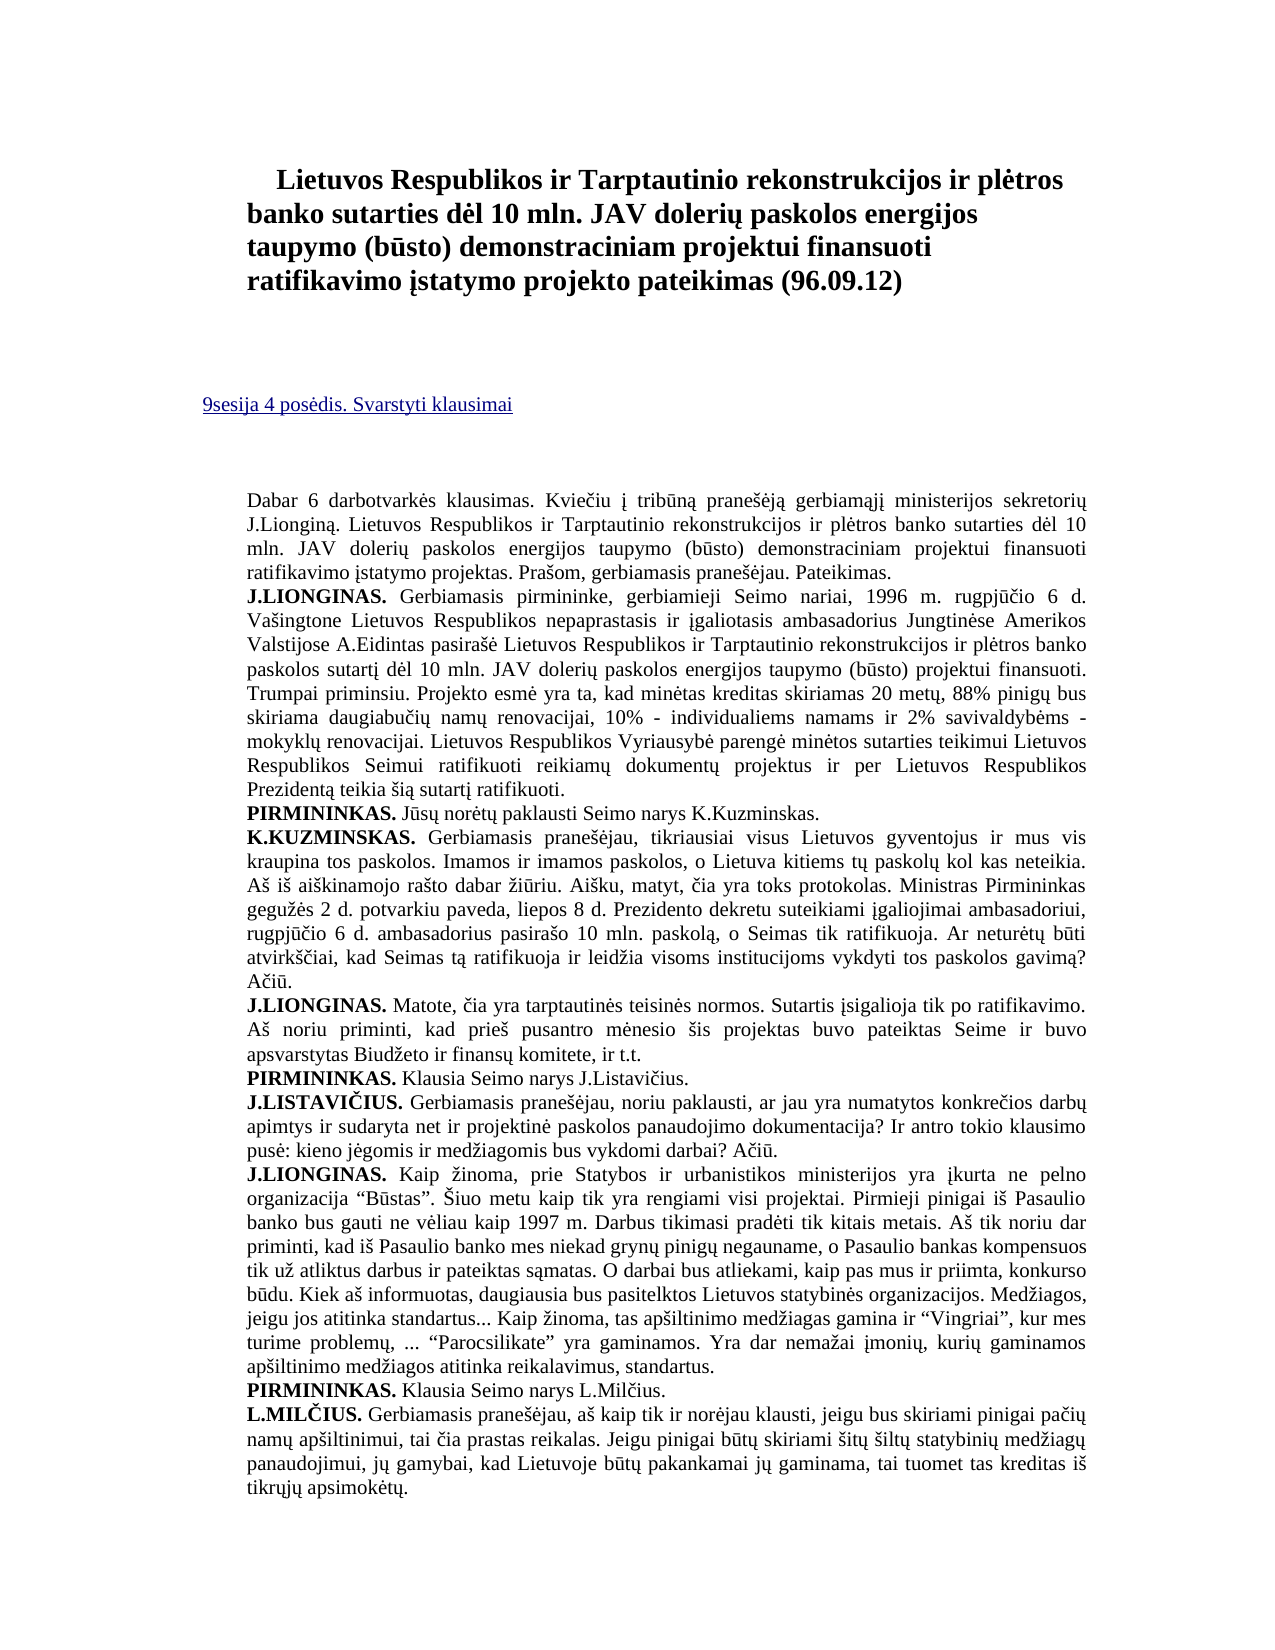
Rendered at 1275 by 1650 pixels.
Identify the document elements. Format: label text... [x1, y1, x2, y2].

text L.MILČIUS. Gerbiamasis pranešėjau, aš kaip tik ir norėjau klausti, jeigu bus skiriami pinigai pačių namų apšiltinimui, tai čia prastas reikalas. Jeigu pinigai būtų skiriami šitų šiltų statybinių medžiagų panaudojimui, jų gamybai, kad Lietuvoje būtų pakankamai jų gaminama, tai tuomet tas kreditas iš tikrųjų apsimokėtų. [247, 1402, 1087, 1499]
text 9sesija 4 posėdis. Svarstyti klausimai [202, 392, 1087, 416]
text Dabar 6 darbotvarkės klausimas. Kviečiu į tribūną pranešėją gerbiamąjį ministerijos sekretorių J.Lionginą. Lietuvos Respublikos ir Tarptautinio rekonstrukcijos ir plėtros banko sutarties dėl 10 mln. JAV dolerių paskolos energijos taupymo (būsto) demonstraciniam projektui finansuoti ratifikavimo įstatymo projektas. Prašom, gerbiamasis pranešėjau. Pateikimas. [247, 488, 1087, 584]
text J.LISTAVIČIUS. Gerbiamasis pranešėjau, noriu paklausti, ar jau yra numatytos konkrečios darbų apimtys ir sudaryta net ir projektinė paskolos panaudojimo dokumentacija? Ir antro tokio klausimo pusė: kieno jėgomis ir medžiagomis bus vykdomi darbai? Ačiū. [247, 1089, 1087, 1162]
text Lietuvos Respublikos ir Tarptautinio rekonstrukcijos ir plėtros banko sutarties dėl 10 mln. JAV dolerių paskolos energijos taupymo (būsto) demonstraciniam projektui finansuoti ratifikavimo įstatymo projekto pateikimas (96.09.12) [247, 162, 1087, 297]
text J.LIONGINAS. Matote, čia yra tarptautinės teisinės normos. Sutartis įsigalioja tik po ratifikavimo. Aš noriu priminti, kad prieš pusantro mėnesio šis projektas buvo pateiktas Seime ir buvo apsvarstytas Biudžeto ir finansų komitete, ir t.t. [247, 993, 1087, 1066]
text PIRMININKAS. Jūsų norėtų paklausti Seimo narys K.Kuzminskas. [247, 801, 1087, 825]
text PIRMININKAS. Klausia Seimo narys L.Milčius. [247, 1378, 1087, 1402]
text J.LIONGINAS. Kaip žinoma, prie Statybos ir urbanistikos ministerijos yra įkurta ne pelno organizacija “Būstas”. Šiuo metu kaip tik yra rengiami visi projektai. Pirmieji pinigai iš Pasaulio banko bus gauti ne vėliau kaip 1997 m. Darbus tikimasi pradėti tik kitais metais. Aš tik noriu dar priminti, kad iš Pasaulio banko mes niekad grynų pinigų negauname, o Pasaulio bankas kompensuos tik už atliktus darbus ir pateiktas sąmatas. O darbai bus atliekami, kaip pas mus ir priimta, konkurso būdu. Kiek aš informuotas, daugiausia bus pasitelktos Lietuvos statybinės organizacijos. Medžiagos, jeigu jos atitinka standartus... Kaip žinoma, tas apšiltinimo medžiagas gamina ir “Vingriai”, kur mes turime problemų, ... “Parocsilikate” yra gaminamos. Yra dar nemažai įmonių, kurių gaminamos apšiltinimo medžiagos atitinka reikalavimus, standartus. [247, 1162, 1087, 1378]
text K.KUZMINSKAS. Gerbiamasis pranešėjau, tikriausiai visus Lietuvos gyventojus ir mus vis kraupina tos paskolos. Imamos ir imamos paskolos, o Lietuva kitiems tų paskolų kol kas neteikia. Aš iš aiškinamojo rašto dabar žiūriu. Aišku, matyt, čia yra toks protokolas. Ministras Pirmininkas gegužės 2 d. potvarkiu paveda, liepos 8 d. Prezidento dekretu suteikiami įgaliojimai ambasadoriui, rugpjūčio 6 d. ambasadorius pasirašo 10 mln. paskolą, o Seimas tik ratifikuoja. Ar neturėtų būti atvirkščiai, kad Seimas tą ratifikuoja ir leidžia visoms institucijoms vykdyti tos paskolos gavimą? Ačiū. [247, 825, 1087, 993]
text J.LIONGINAS. Gerbiamasis pirmininke, gerbiamieji Seimo nariai, 1996 m. rugpjūčio 6 d. Vašingtone Lietuvos Respublikos nepaprastasis ir įgaliotasis ambasadorius Jungtinėse Amerikos Valstijose A.Eidintas pasirašė Lietuvos Respublikos ir Tarptautinio rekonstrukcijos ir plėtros banko paskolos sutartį dėl 10 mln. JAV dolerių paskolos energijos taupymo (būsto) projektui finansuoti. Trumpai priminsiu. Projekto esmė yra ta, kad minėtas kreditas skiriamas 20 metų, 88% pinigų bus skiriama daugiabučių namų renovacijai, 10% - individualiems namams ir 2% savivaldybėms - mokyklų renovacijai. Lietuvos Respublikos Vyriausybė parengė minėtos sutarties teikimui Lietuvos Respublikos Seimui ratifikuoti reikiamų dokumentų projektus ir per Lietuvos Respublikos Prezidentą teikia šią sutartį ratifikuoti. [247, 584, 1087, 801]
text PIRMININKAS. Klausia Seimo narys J.Listavičius. [247, 1066, 1087, 1089]
